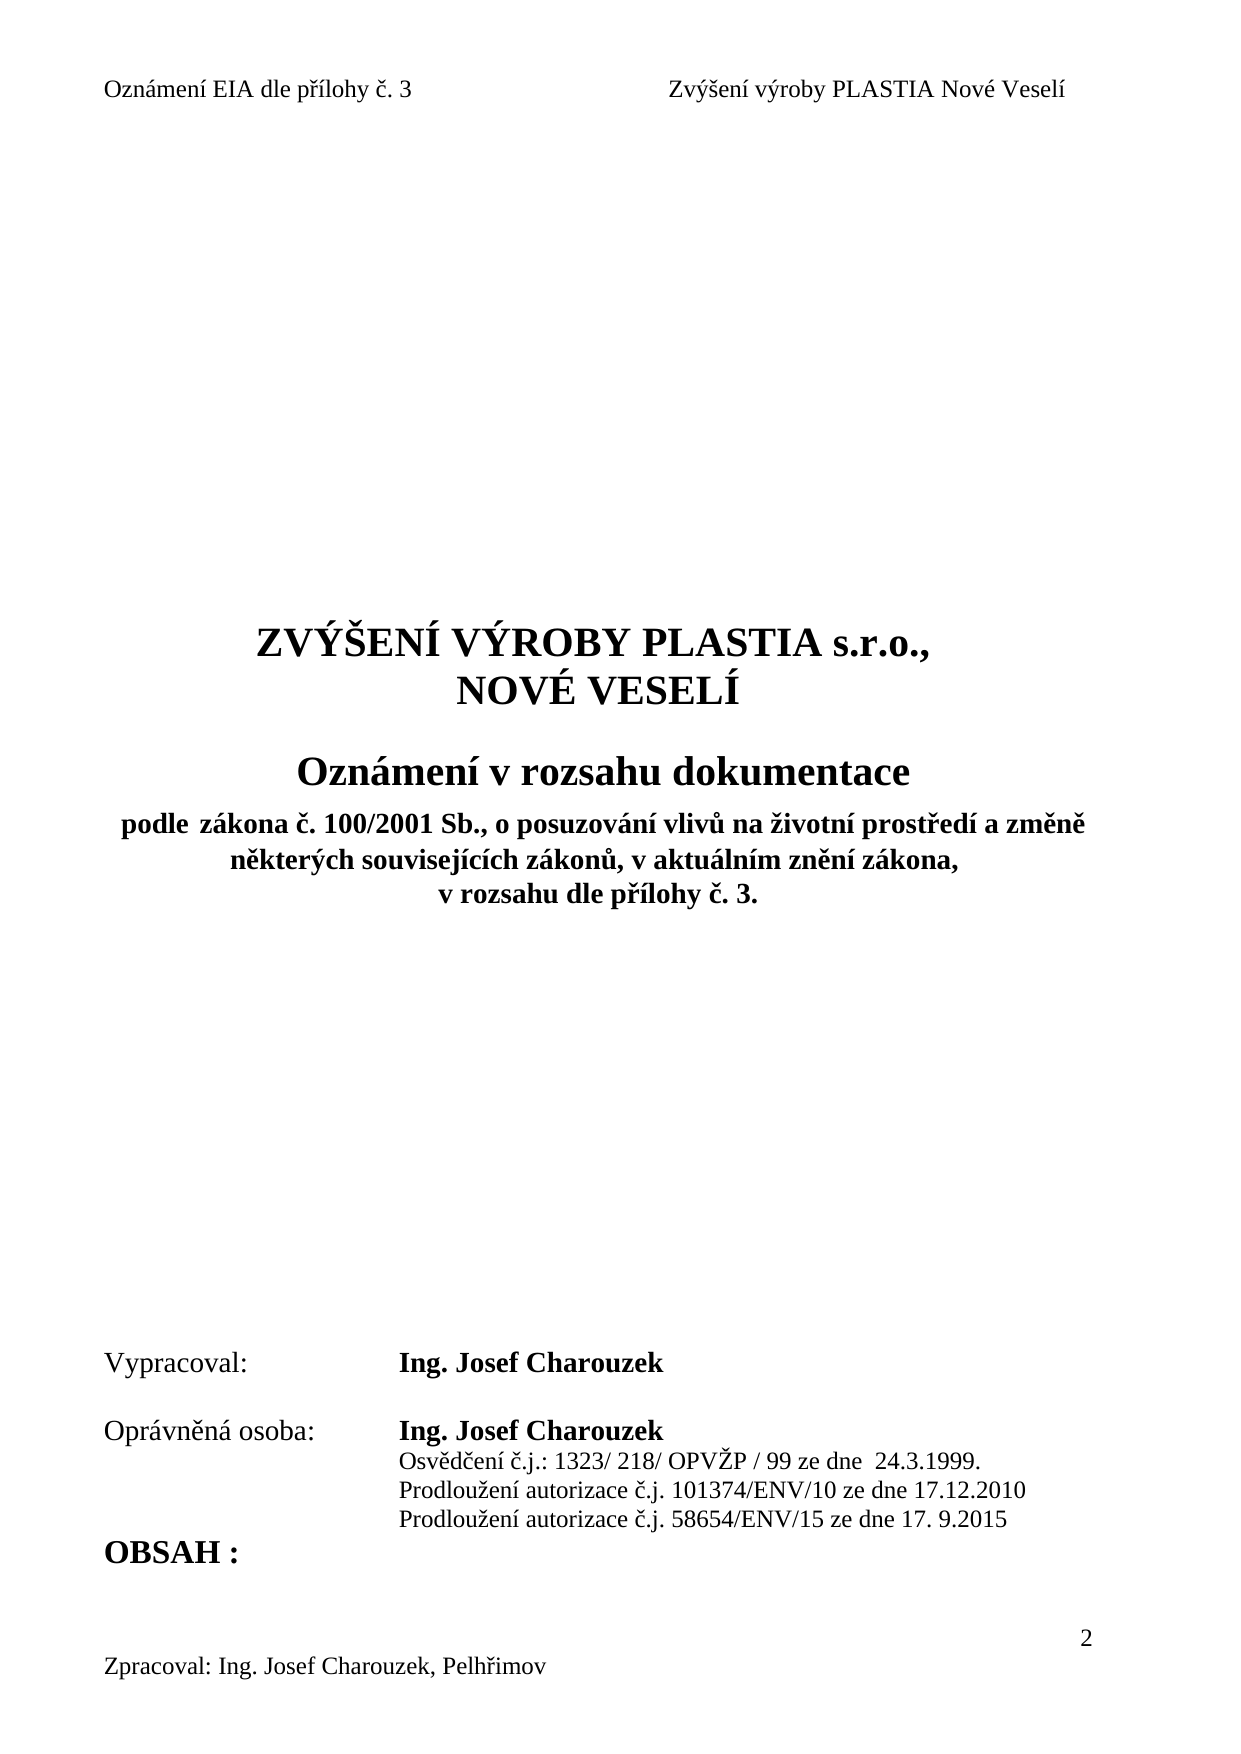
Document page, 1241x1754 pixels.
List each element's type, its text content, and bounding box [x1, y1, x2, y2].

text Vypracoval: Ing. Josef Charouzek [103, 1346, 1093, 1379]
subtitle Oprávněná osoba: Ing. Josef Charouzek [103, 1413, 1093, 1446]
subtitle Oznámení v rozsahu dokumentace [103, 747, 1093, 794]
subtitle podle zákona č. 100/2001 Sb., o posuzování vlivů na životní prostředí a změně některých souvisejících zákonů, v aktuálním znění zákona, [103, 794, 1093, 876]
text OBSAH : [103, 1532, 1093, 1571]
subtitle NOVÉ VESELÍ [103, 665, 1093, 713]
subtitle v rozsahu dle přílohy č. 3. [103, 876, 1093, 909]
text Osvědčení č.j.: 1323/ 218/ OPVŽP / 99 ze dne 24.3.1999. [103, 1446, 1093, 1475]
subtitle ZVÝŠENÍ VÝROBY PLASTIA s.r.o., [103, 617, 1093, 665]
text Prodloužení autorizace č.j. 101374/ENV/10 ze dne 17.12.2010 [325, 1475, 1093, 1504]
text Prodloužení autorizace č.j. 58654/ENV/15 ze dne 17. 9.2015 [325, 1504, 1093, 1532]
